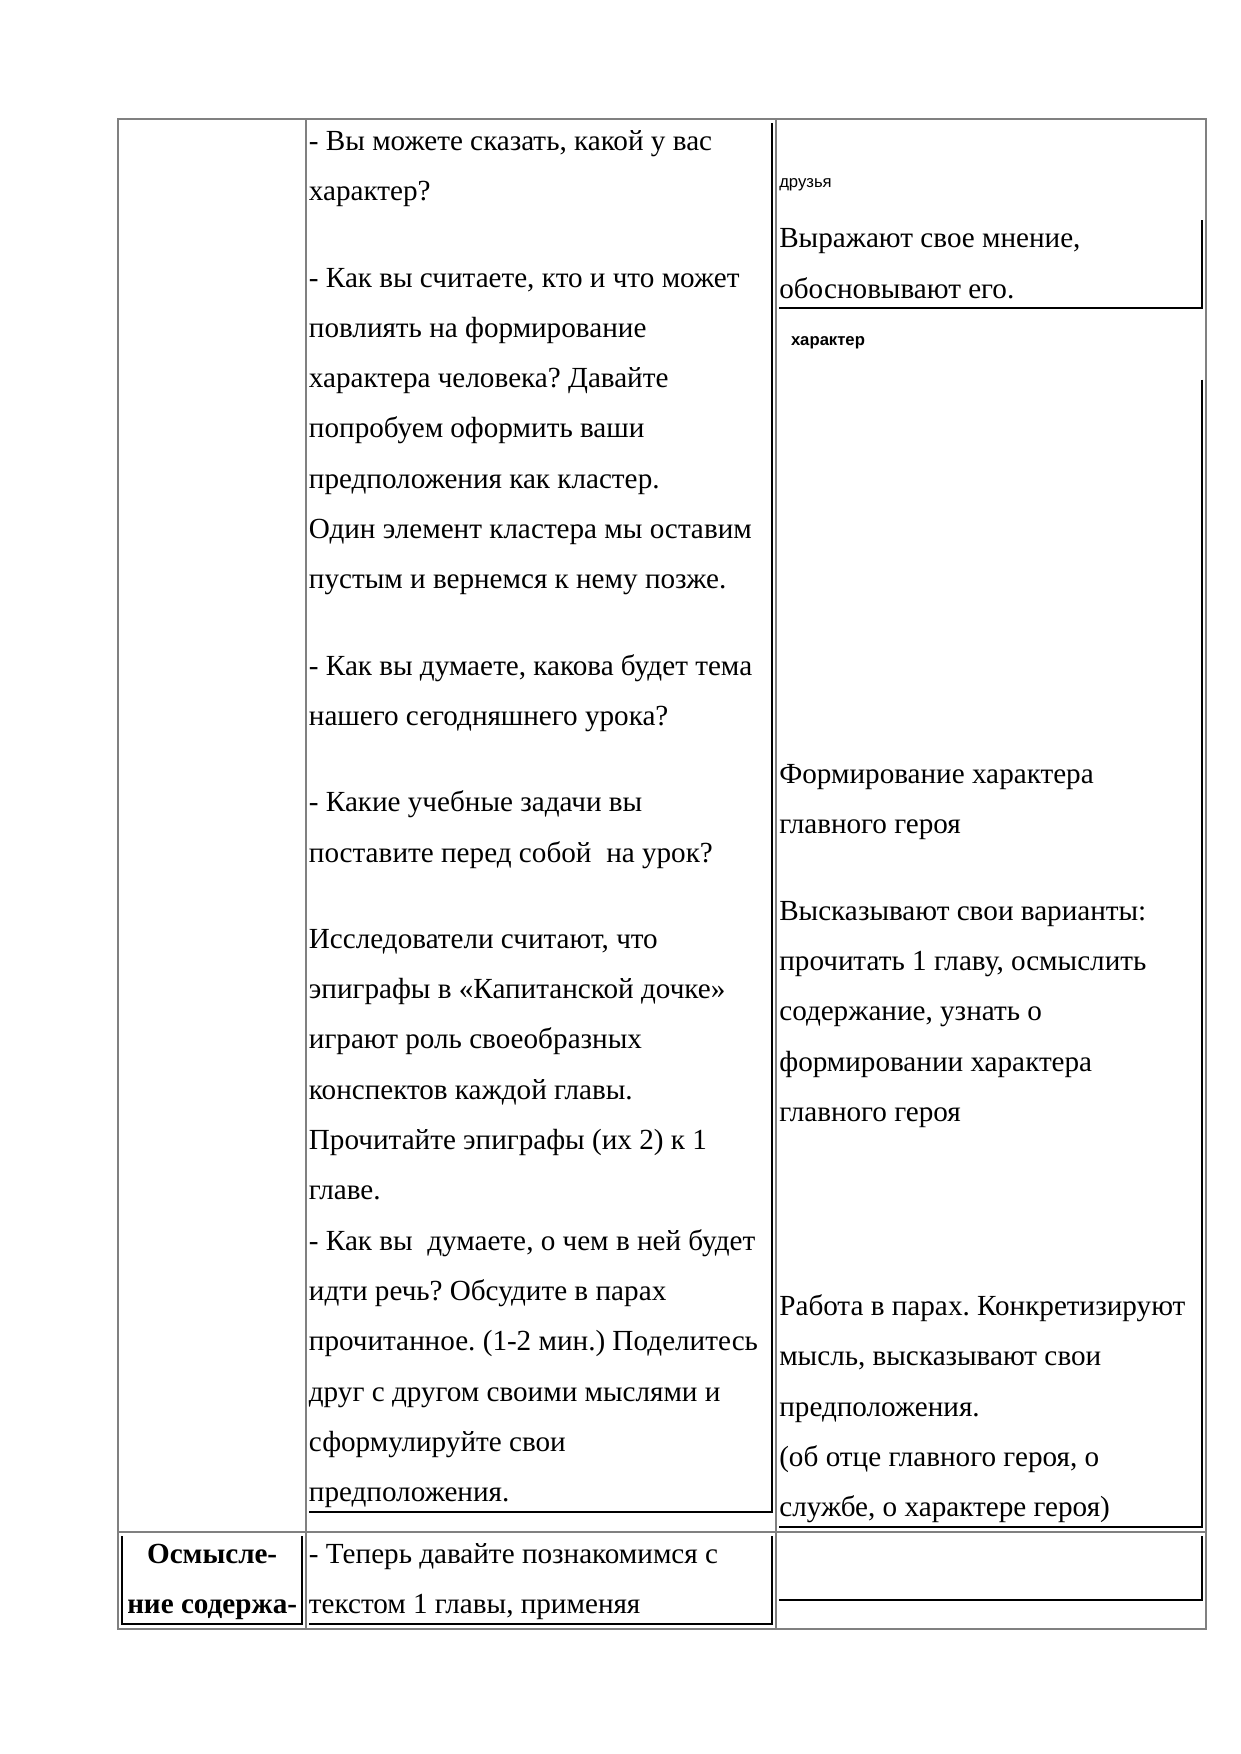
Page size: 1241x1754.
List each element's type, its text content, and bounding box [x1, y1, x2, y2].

table_cell - Вы можете сказать, какой у вас характер? - Как вы считаете, кто и что может повлиять на формирование характера человека? Давайте попробуем оформить ваши предположения как кластер. Один элемент кластера мы оставим пустым и вернемся к нему позже. - Как вы думаете, какова будет тема нашего сегодняшнего урока? - Какие учебные задачи вы поставите перед собой на урок? Исследователи считают, что эпиграфы в «Капитанской дочке» играют роль своеобразных конспектов каждой главы. Прочитайте эпиграфы (их 2) к 1 главе. - Как вы думаете, о чем в ней будет идти речь? Обсудите в парах прочитанное. (1-2 мин.) Поделитесь друг с другом своими мыслями и сформулируйте свои предположения. [307, 120, 775, 1531]
table_header характер [779, 326, 1203, 379]
table_cell - Теперь давайте познакомимся с текстом 1 главы, применяя [307, 1533, 775, 1628]
table_cell Выражают свое мнение, обосновывают его. Формирование характера главного героя Высказывают свои варианты: прочитать 1 главу, осмыслить содержание, узнать о формировании характера главного героя Работа в парах. Конкретизируют мысль, высказывают свои предположения. (об отце главного героя, о службе, о характере героя) [777, 120, 1205, 1531]
table_header друзья [779, 172, 1203, 220]
table_cell Осмысле-ние содержа- [119, 1533, 305, 1628]
table_header [779, 123, 1203, 172]
table_cell [777, 1533, 1205, 1628]
table_cell [119, 120, 305, 1531]
